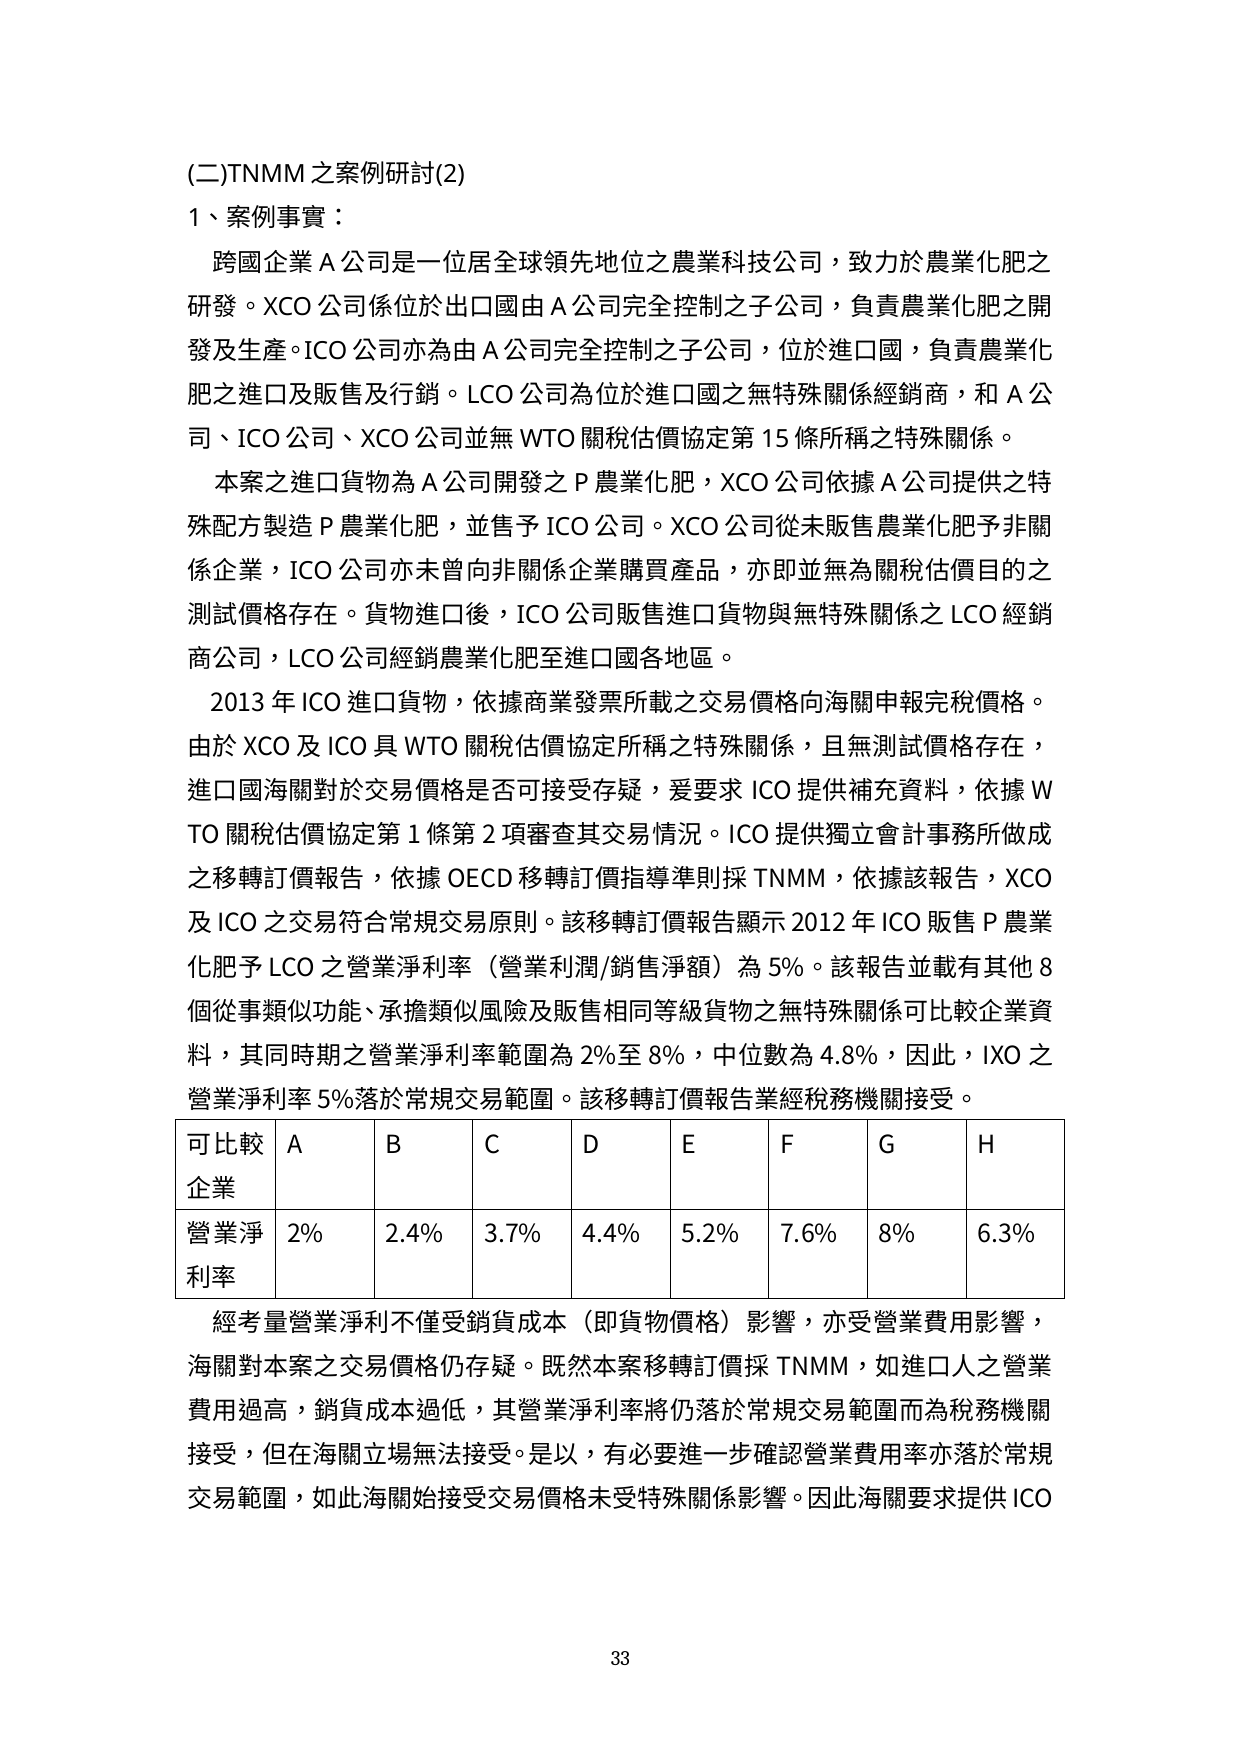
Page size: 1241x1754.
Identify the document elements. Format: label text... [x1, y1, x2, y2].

table_header C [473, 1120, 571, 1208]
table_header D [572, 1120, 670, 1208]
table_header B [375, 1120, 472, 1208]
table_cell 6.3% [967, 1210, 1064, 1298]
table_header H [967, 1120, 1064, 1208]
table_cell 2.4% [375, 1210, 472, 1298]
table_cell 7.6% [769, 1210, 867, 1298]
table_cell 4.4% [572, 1210, 670, 1298]
table_cell 5.2% [671, 1210, 768, 1298]
table_header E [671, 1120, 768, 1208]
text 經考量營業淨利不僅受銷貨成本（即貨物價格）影響，亦受營業費用影響，海關對本案之交易價格仍存疑。既然本案移轉訂價採TNMM，如進口人之營業費用過高，銷貨成本過低，其營業淨利率將仍落於常規交易範圍而為稅務機關接受，但在海關立場無法接受。是以，有必要進一步確認營業費用率亦落於常規交易範圍，如此海關始接受交易價格未受特殊關係影響。因此海關要求提供ICO [187, 1299, 1053, 1519]
table_cell 8% [868, 1210, 966, 1298]
text (二)TNMM之案例研討(2) 1、案例事實： 跨國企業A公司是一位居全球領先地位之農業科技公司，致力於農業化肥之研發。XCO公司係位於出口國由A公司完全控制之子公司，負責農業化肥之開發及生產。ICO公司亦為由A公司完全控制之子公司，位於進口國，負責農業化肥之進口及販售及行銷。LCO公司為位於進口國之無特殊關係經銷商，和A公司、ICO公司、XCO公司並無WTO關稅估價協定第15條所稱之特殊關係。 本案之進口貨物為A公司開發之P農業化肥，XCO公司依據A公司提供之特殊配方製造P農業化肥，並售予ICO公司。XCO公司從未販售農業化肥予非關係企業，ICO公司亦未曾向非關係企業購買產品，亦即並無為關稅估價目的之測試價格存在。貨物進口後，ICO公司販售進口貨物與無特殊關係之LCO經銷商公司，LCO公司經銷農業化肥至進口國各地區。 [187, 150, 1053, 679]
table_header A [276, 1120, 374, 1208]
text 2013年ICO進口貨物，依據商業發票所載之交易價格向海關申報完稅價格。由於XCO及ICO具WTO關稅估價協定所稱之特殊關係，且無測試價格存在，進口國海關對於交易價格是否可接受存疑，爰要求ICO提供補充資料，依據WTO關稅估價協定第1條第2項審查其交易情況。ICO提供獨立會計事務所做成之移轉訂價報告，依據OECD移轉訂價指導準則採TNMM，依據該報告，XCO及ICO之交易符合常規交易原則。該移轉訂價報告顯示2012年ICO販售P農業化肥予LCO之營業淨利率（營業利潤/銷售淨額）為5%。該報告並載有其他8個從事類似功能、承擔類似風險及販售相同等級貨物之無特殊關係可比較企業資料，其同時期之營業淨利率範圍為2%至8%，中位數為4.8%，因此，IXO之營業淨利率5%落於常規交易範圍。該移轉訂價報告業經稅務機關接受。 [187, 679, 1053, 1119]
table_cell 3.7% [473, 1210, 571, 1298]
table_header G [868, 1120, 966, 1208]
table_header F [769, 1120, 867, 1208]
table_header 可比較企業 [176, 1120, 275, 1208]
table_cell 營業淨利率 [176, 1210, 275, 1298]
table_cell 2% [276, 1210, 374, 1298]
